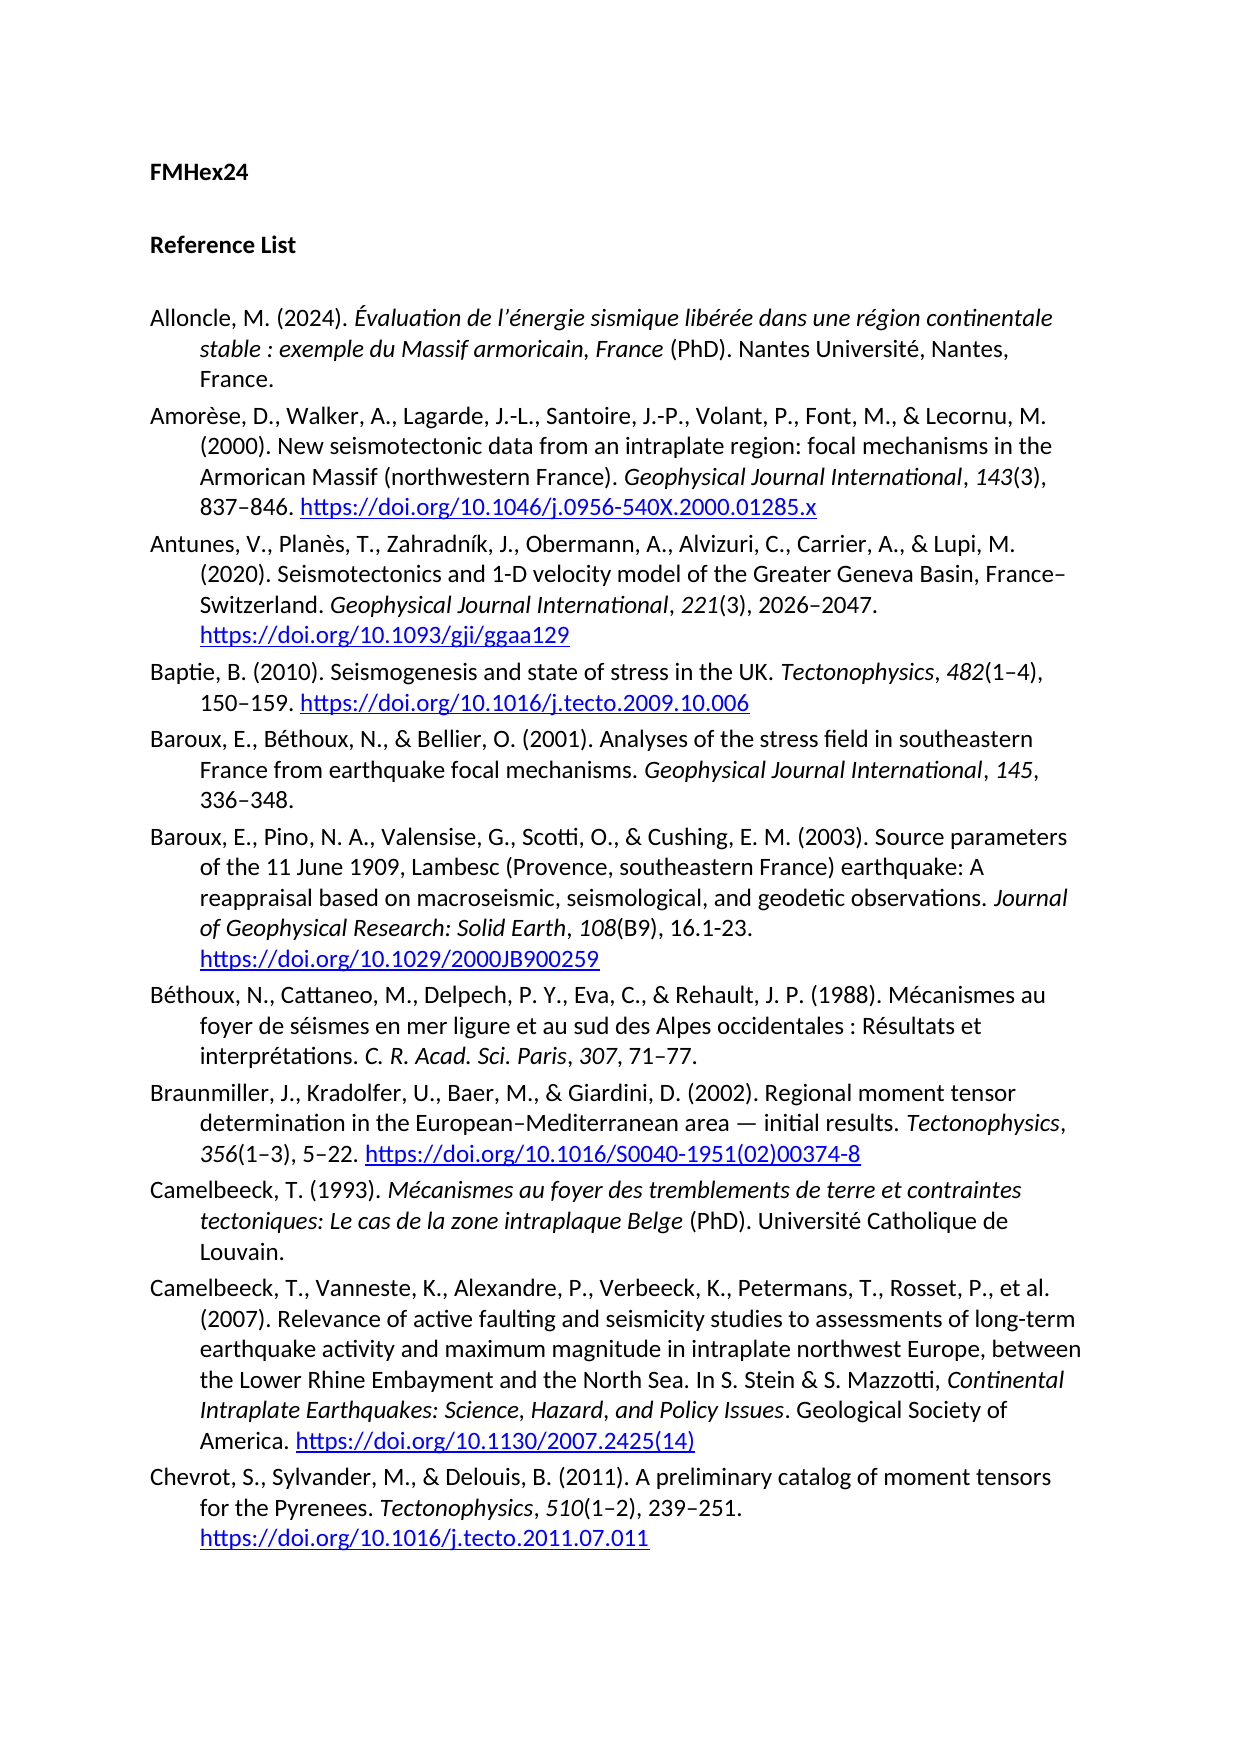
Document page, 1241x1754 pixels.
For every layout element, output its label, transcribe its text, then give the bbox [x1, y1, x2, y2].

text Reference List [150, 229, 1087, 260]
text Amorèse, D., Walker, A., Lagarde, J.-L., Santoire, J.-P., Volant, P., Font, M., & Lecornu, M. (2000). New seismotectonic data from an intraplate region: focal mechanisms in the Armorican Massif (northwestern France). Geophysical Journal International, 143(3), 837–846. https://doi.org/10.1046/j.0956-540X.2000.01285.x [150, 400, 1087, 522]
text Antunes, V., Planès, T., Zahradník, J., Obermann, A., Alvizuri, C., Carrier, A., & Lupi, M. (2020). Seismotectonics and 1-D velocity model of the Greater Geneva Basin, France–Switzerland. Geophysical Journal International, 221(3), 2026–2047. https://doi.org/10.1093/gji/ggaa129 [150, 528, 1087, 650]
text Chevrot, S., Sylvander, M., & Delouis, B. (2011). A preliminary catalog of moment tensors for the Pyrenees. Tectonophysics, 510(1–2), 239–251. https://doi.org/10.1016/j.tecto.2011.07.011 [150, 1461, 1087, 1553]
text Camelbeeck, T., Vanneste, K., Alexandre, P., Verbeeck, K., Petermans, T., Rosset, P., et al. (2007). Relevance of active faulting and seismicity studies to assessments of long-term earthquake activity and maximum magnitude in intraplate northwest Europe, between the Lower Rhine Embayment and the North Sea. In S. Stein & S. Mazzotti, Continental Intraplate Earthquakes: Science, Hazard, and Policy Issues. Geological Society of America. https://doi.org/10.1130/2007.2425(14) [150, 1272, 1087, 1455]
text Alloncle, M. (2024). Évaluation de l’énergie sismique libérée dans une région continentale stable : exemple du Massif armoricain, France (PhD). Nantes Université, Nantes, France. [150, 302, 1087, 394]
text Béthoux, N., Cattaneo, M., Delpech, P. Y., Eva, C., & Rehault, J. P. (1988). Mécanismes au foyer de séismes en mer ligure et au sud des Alpes occidentales : Résultats et interprétations. C. R. Acad. Sci. Paris, 307, 71–77. [150, 979, 1087, 1071]
text Baptie, B. (2010). Seismogenesis and state of stress in the UK. Tectonophysics, 482(1–4), 150–159. https://doi.org/10.1016/j.tecto.2009.10.006 [150, 656, 1087, 717]
text Baroux, E., Béthoux, N., & Bellier, O. (2001). Analyses of the stress field in southeastern France from earthquake focal mechanisms. Geophysical Journal International, 145, 336–348. [150, 723, 1087, 815]
text Braunmiller, J., Kradolfer, U., Baer, M., & Giardini, D. (2002). Regional moment tensor determination in the European–Mediterranean area — initial results. Tectonophysics, 356(1–3), 5–22. https://doi.org/10.1016/S0040-1951(02)00374-8 [150, 1077, 1087, 1169]
text FMHex24 [150, 156, 1087, 187]
text Camelbeeck, T. (1993). Mécanismes au foyer des tremblements de terre et contraintes tectoniques: Le cas de la zone intraplaque Belge (PhD). Université Catholique de Louvain. [150, 1175, 1087, 1266]
text Baroux, E., Pino, N. A., Valensise, G., Scotti, O., & Cushing, E. M. (2003). Source parameters of the 11 June 1909, Lambesc (Provence, southeastern France) earthquake: A reappraisal based on macroseismic, seismological, and geodetic observations. Journal of Geophysical Research: Solid Earth, 108(B9), 16.1-23. https://doi.org/10.1029/2000JB900259 [150, 821, 1087, 973]
